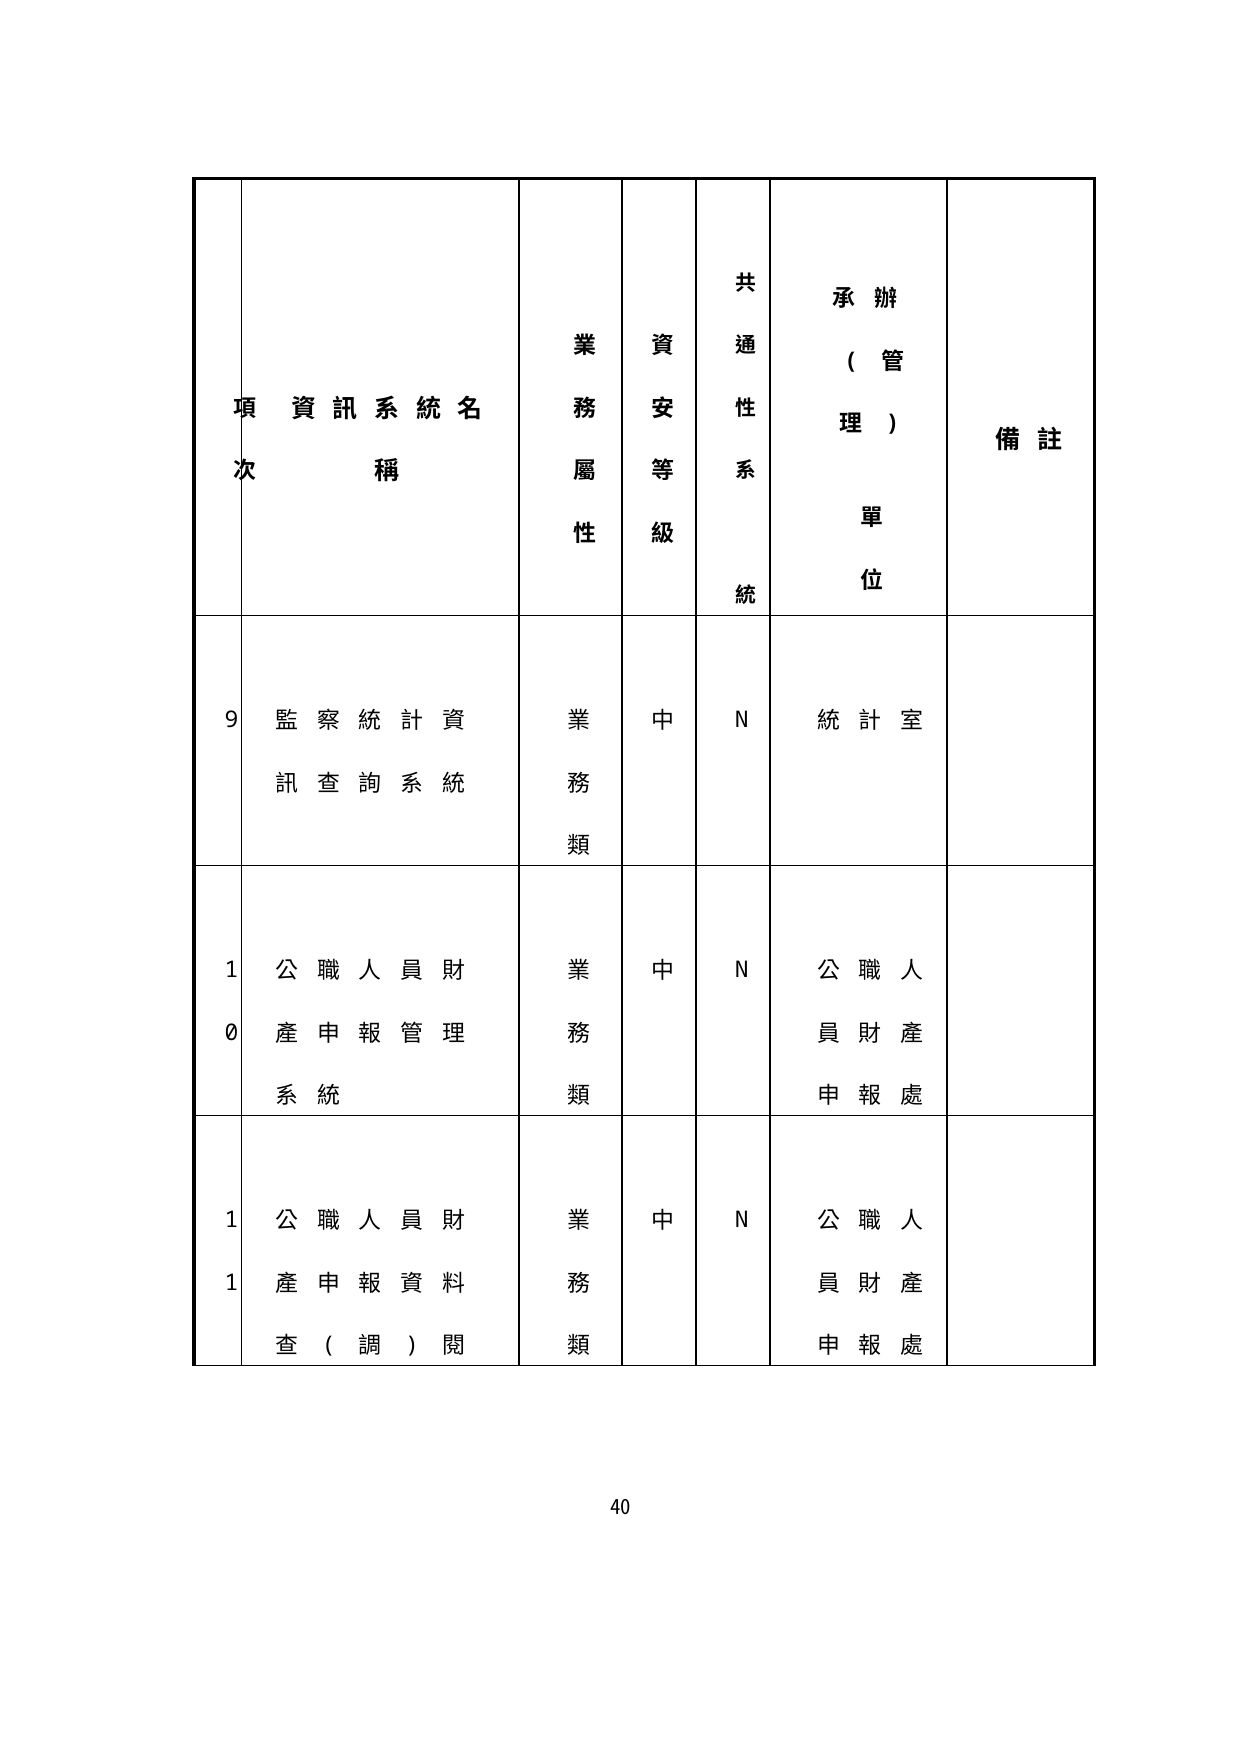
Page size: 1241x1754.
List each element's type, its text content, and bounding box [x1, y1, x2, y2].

table_cell N [697, 866, 769, 1115]
table_cell 中 [623, 866, 695, 1115]
table_header 備註 [948, 180, 1093, 615]
table_cell [948, 1116, 1093, 1365]
table_cell 10 [196, 866, 241, 1115]
table_header 承辦(管理) 單 位 [771, 180, 946, 615]
table_cell 11 [196, 1116, 241, 1365]
table_cell 公職人員財產申報資料查(調)閱 [242, 1116, 518, 1365]
table_cell 9 [196, 616, 241, 865]
table_header 業務 屬性 [520, 180, 621, 615]
table_cell 統計室 [771, 616, 946, 865]
table_cell 監察統計資訊查詢系統 [242, 616, 518, 865]
table_cell 公職人員財產申報處 [771, 1116, 946, 1365]
table_cell 公職人員財產申報管理系統 [242, 866, 518, 1115]
table_cell 中 [623, 616, 695, 865]
table_cell 中 [623, 1116, 695, 1365]
table_cell 業務類 [520, 616, 621, 865]
table_cell 業務類 [520, 1116, 621, 1365]
table_header 資安 等級 [623, 180, 695, 615]
table_cell 業務類 [520, 866, 621, 1115]
table_cell [948, 866, 1093, 1115]
table_header 項次 [196, 180, 241, 615]
table_cell [948, 616, 1093, 865]
table_header 共通性系 統 [697, 180, 769, 615]
table_cell N [697, 1116, 769, 1365]
table_cell 公職人員財產申報處 [771, 866, 946, 1115]
table_cell N [697, 616, 769, 865]
table_header 資訊系統名稱 [242, 180, 518, 615]
